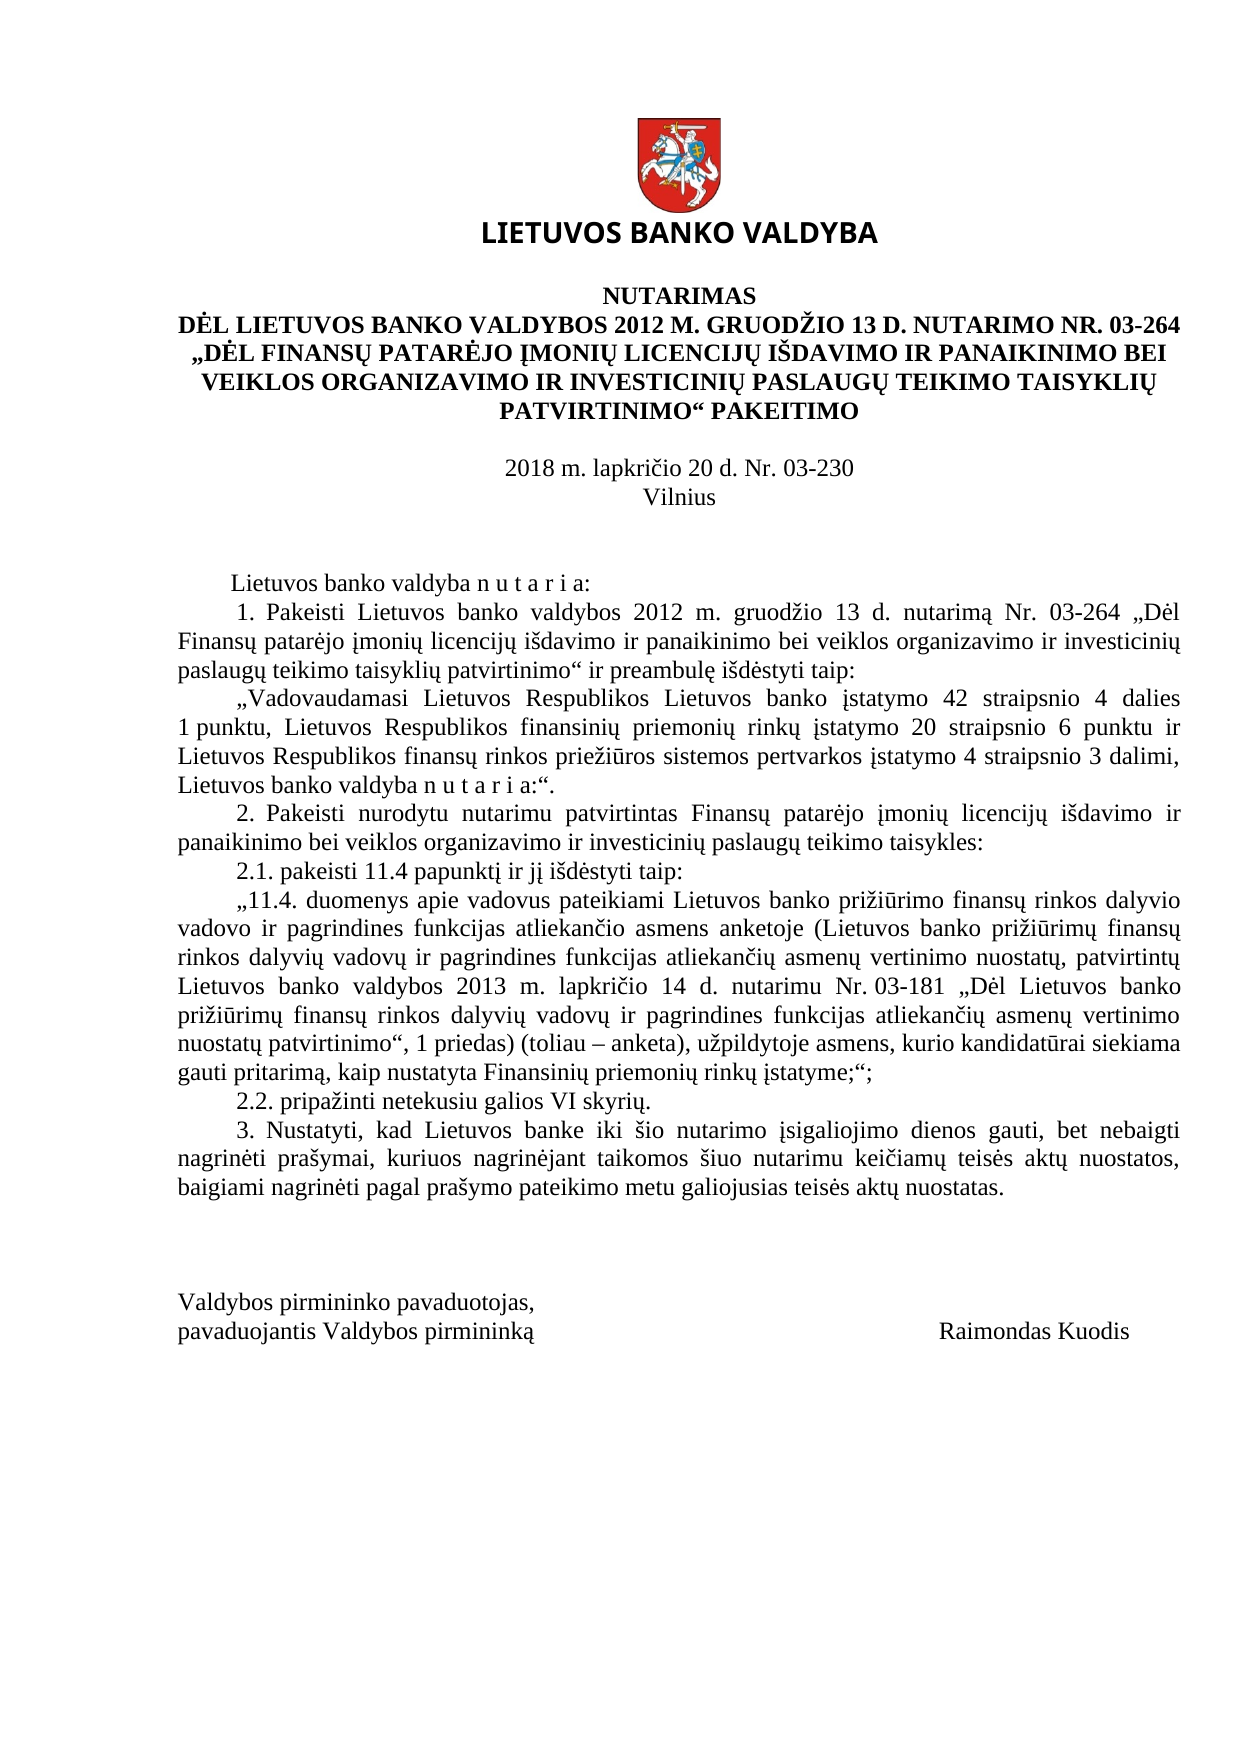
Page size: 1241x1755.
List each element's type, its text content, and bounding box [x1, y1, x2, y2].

text 2.2. pripažinti netekusiu galios VI skyrių. [177, 1086, 1181, 1115]
text LIETUVOS BANKO VALDYBA [177, 212, 1181, 252]
text 2. Pakeisti nurodytu nutarimu patvirtintas Finansų patarėjo įmonių licencijų išdavimo ir panaikinimo bei veiklos organizavimo ir investicinių paslaugų teikimo taisykles: [177, 798, 1181, 856]
text Vilnius [177, 482, 1181, 511]
text Lietuvos banko valdyba n u t a r i a: [213, 568, 1181, 597]
text „Vadovaudamasi Lietuvos Respublikos Lietuvos banko įstatymo 42 straipsnio 4 dalies 1 punktu, Lietuvos Respublikos finansinių priemonių rinkų įstatymo 20 straipsnio 6 punktu ir Lietuvos Respublikos finansų rinkos priežiūros sistemos pertvarkos įstatymo 4 straipsnio 3 dalimi, Lietuvos banko valdyba nutaria:“. [177, 683, 1181, 798]
text pavaduojantis Valdybos pirmininką Raimondas Kuodis [177, 1316, 1181, 1345]
text 3. Nustatyti, kad Lietuvos banke iki šio nutarimo įsigaliojimo dienos gauti, bet nebaigti nagrinėti prašymai, kuriuos nagrinėjant taikomos šiuo nutarimu keičiamų teisės aktų nuostatos, baigiami nagrinėti pagal prašymo pateikimo metu galiojusias teisės aktų nuostatas. [177, 1115, 1181, 1201]
text „11.4. duomenys apie vadovus pateikiami Lietuvos banko prižiūrimo finansų rinkos dalyvio vadovo ir pagrindines funkcijas atliekančio asmens anketoje (Lietuvos banko prižiūrimų finansų rinkos dalyvių vadovų ir pagrindines funkcijas atliekančių asmenų vertinimo nuostatų, patvirtintų Lietuvos banko valdybos 2013 m. lapkričio 14 d. nutarimu Nr. 03-181 „Dėl Lietuvos banko prižiūrimų finansų rinkos dalyvių vadovų ir pagrindines funkcijas atliekančių asmenų vertinimo nuostatų patvirtinimo“, 1 priedas) (toliau – anketa), užpildytoje asmens, kurio kandidatūrai siekiama gauti pritarimą, kaip nustatyta Finansinių priemonių rinkų įstatyme;“; [177, 885, 1181, 1086]
text NUTARIMAS [177, 281, 1181, 310]
text 2018 m. lapkričio 20 d. Nr. 03-230 [177, 453, 1181, 482]
text 1. Pakeisti Lietuvos banko valdybos 2012 m. gruodžio 13 d. nutarimą Nr. 03-264 „Dėl Finansų patarėjo įmonių licencijų išdavimo ir panaikinimo bei veiklos organizavimo ir investicinių paslaugų teikimo taisyklių patvirtinimo“ ir preambulę išdėstyti taip: [177, 597, 1181, 683]
text Valdybos pirmininko pavaduotojas, [177, 1287, 1181, 1316]
text DĖL Lietuvos banko valdybos 2012 m. gruodžio 13 d. nutarimo Nr. 03-264 „Dėl Finansų patarėjo įmonių licencijų išdavimo ir panaikinimo bei veiklos organizavimo ir investicinių paslaugų teikimo taisyklių patvirtinimo“ PAKEITIMO [177, 310, 1181, 425]
text 2.1. pakeisti 11.4 papunktį ir jį išdėstyti taip: [177, 856, 1181, 885]
